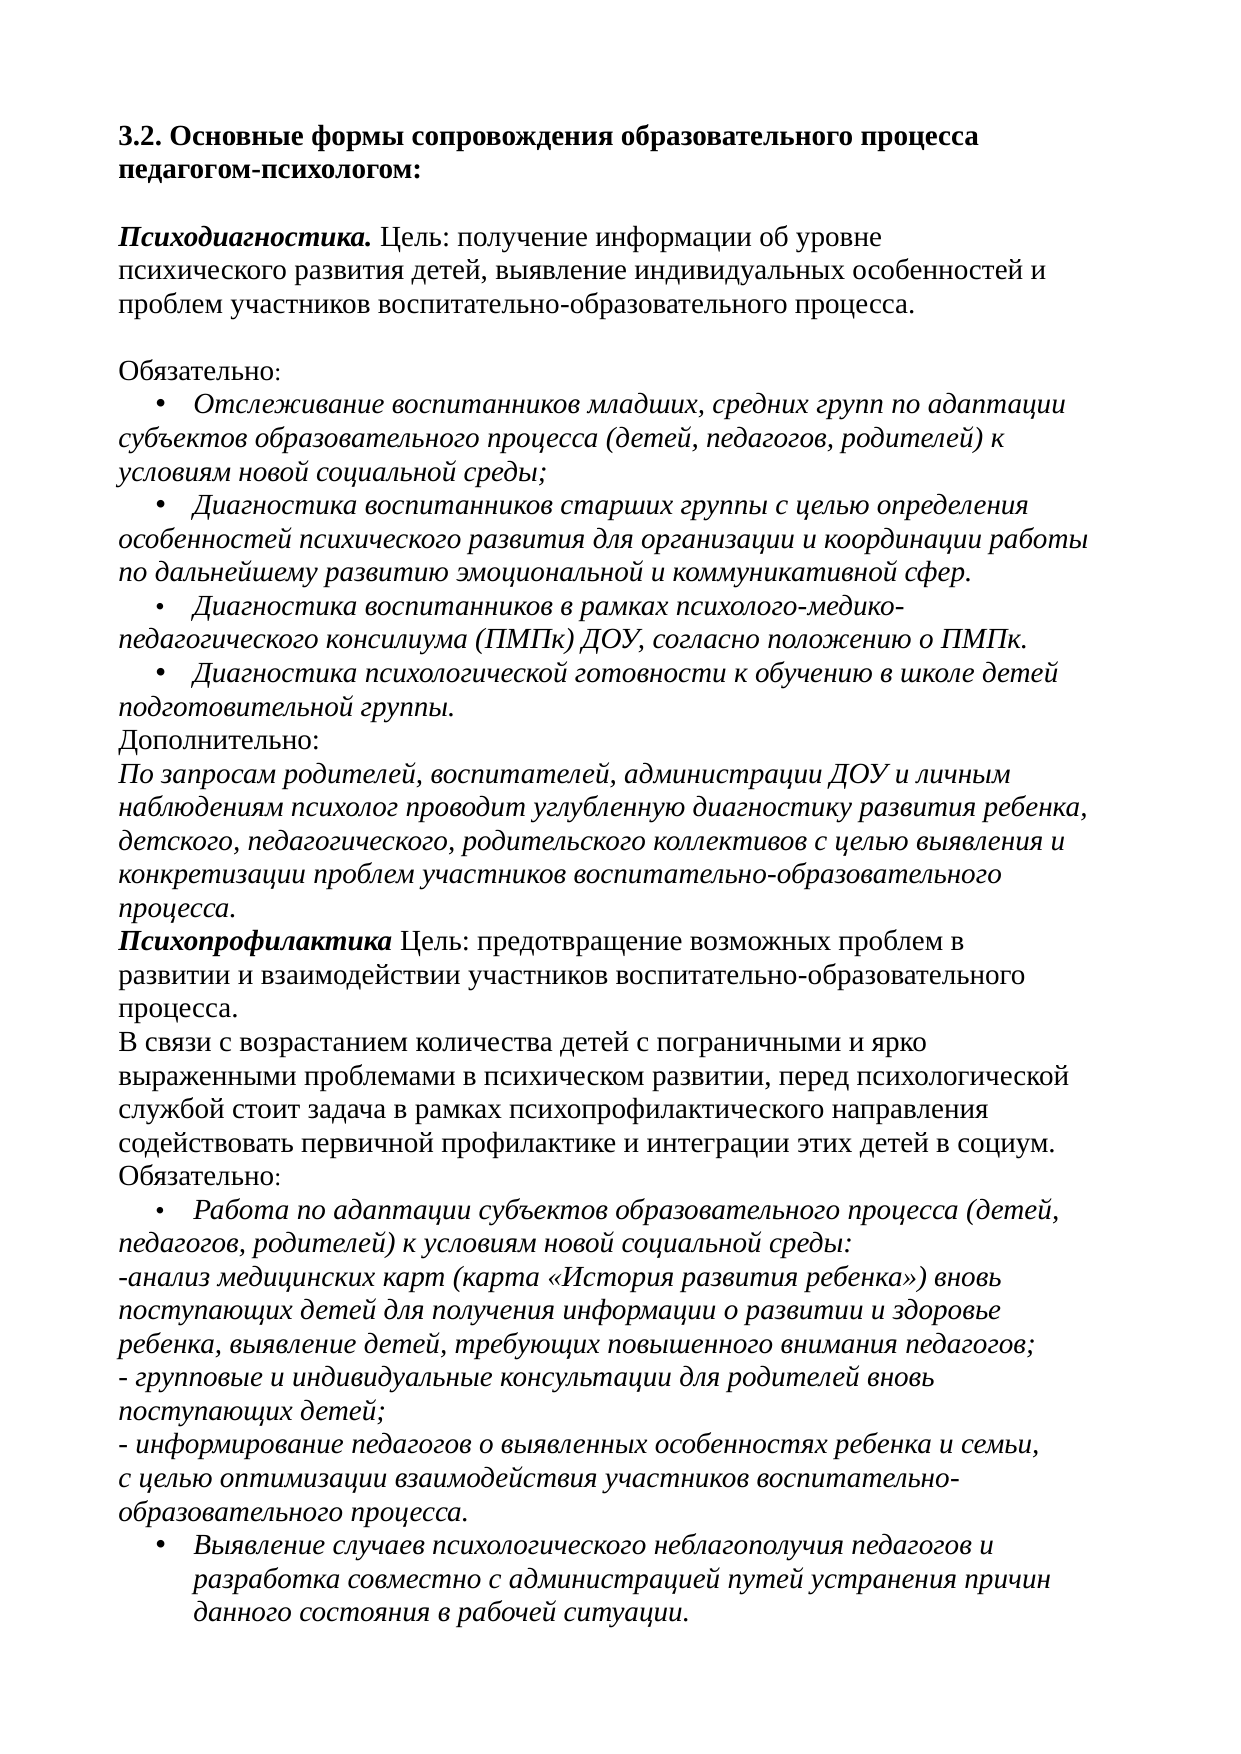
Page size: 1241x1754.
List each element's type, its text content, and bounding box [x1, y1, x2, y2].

text Обязательно: [118, 353, 1122, 386]
text выраженными проблемами в психическом развитии, перед психологической [118, 1058, 1122, 1091]
list Диагностика психологической готовности к обучению в школе детей [156, 655, 1122, 689]
text проблем участников воспитательно-образовательного процесса. [118, 286, 1122, 319]
text поступающих детей; [118, 1393, 1122, 1427]
text конкретизации проблем участников воспитательно-образовательного [118, 856, 1122, 890]
text содействовать первичной профилактике и интеграции этих детей в социум. [118, 1125, 1122, 1158]
text педагогического консилиума (ПМПк) ДОУ, согласно положению о ПМПк. [118, 621, 1122, 655]
text службой стоит задача в рамках психопрофилактического направления [118, 1091, 1122, 1125]
text процесса. [118, 890, 1122, 923]
text Психодиагностика. Цель: получение информации об уровне [118, 219, 1122, 252]
text -анализ медицинских карт (карта «История развития ребенка») вновь [118, 1259, 1122, 1292]
text условиям новой социальной среды; [118, 454, 1122, 487]
text ребенка, выявление детей, требующих повышенного внимания педагогов; [118, 1326, 1122, 1359]
text В связи с возрастанием количества детей с пограничными и ярко [118, 1024, 1122, 1058]
list Отслеживание воспитанников младших, средних групп по адаптации [156, 386, 1122, 420]
text 3.2. Основные формы сопровождения образовательного процесса педагогом-психологом: [118, 118, 1122, 185]
text детского, педагогического, родительского коллективов с целью выявления и [118, 823, 1122, 856]
text По запросам родителей, воспитателей, администрации ДОУ и личным [118, 756, 1122, 789]
text Обязательно: [118, 1158, 1122, 1192]
text - групповые и индивидуальные консультации для родителей вновь [118, 1359, 1122, 1393]
text развитии и взаимодействии участников воспитательно-образовательного [118, 957, 1122, 991]
list Диагностика воспитанников в рамках психолого-медико- [156, 588, 1122, 621]
text процесса. [118, 991, 1122, 1024]
text педагогов, родителей) к условиям новой социальной среды: [118, 1225, 1122, 1259]
text с целью оптимизации взаимодействия участников воспитательно- [118, 1460, 1122, 1494]
list Выявление случаев психологического неблагополучия педагогов и разработка совместно с администрацией путей устранения причин данного состояния в рабочей ситуации. [156, 1527, 1122, 1628]
list Работа по адаптации субъектов образовательного процесса (детей, [156, 1192, 1122, 1225]
text по дальнейшему развитию эмоциональной и коммуникативной сфер. [118, 554, 1122, 588]
text субъектов образовательного процесса (детей, педагогов, родителей) к [118, 420, 1122, 454]
text Психопрофилактика Цель: предотвращение возможных проблем в [118, 923, 1122, 957]
list Диагностика воспитанников старших группы с целью определения [156, 487, 1122, 521]
text особенностей психического развития для организации и координации работы [118, 521, 1122, 554]
text Дополнительно: [118, 722, 1122, 756]
text подготовительной группы. [118, 689, 1122, 722]
text наблюдениям психолог проводит углубленную диагностику развития ребенка, [118, 789, 1122, 823]
text - информирование педагогов о выявленных особенностях ребенка и семьи, [118, 1427, 1122, 1460]
text психического развития детей, выявление индивидуальных особенностей и [118, 252, 1122, 286]
text образовательного процесса. [118, 1494, 1122, 1527]
text поступающих детей для получения информации о развитии и здоровье [118, 1292, 1122, 1326]
